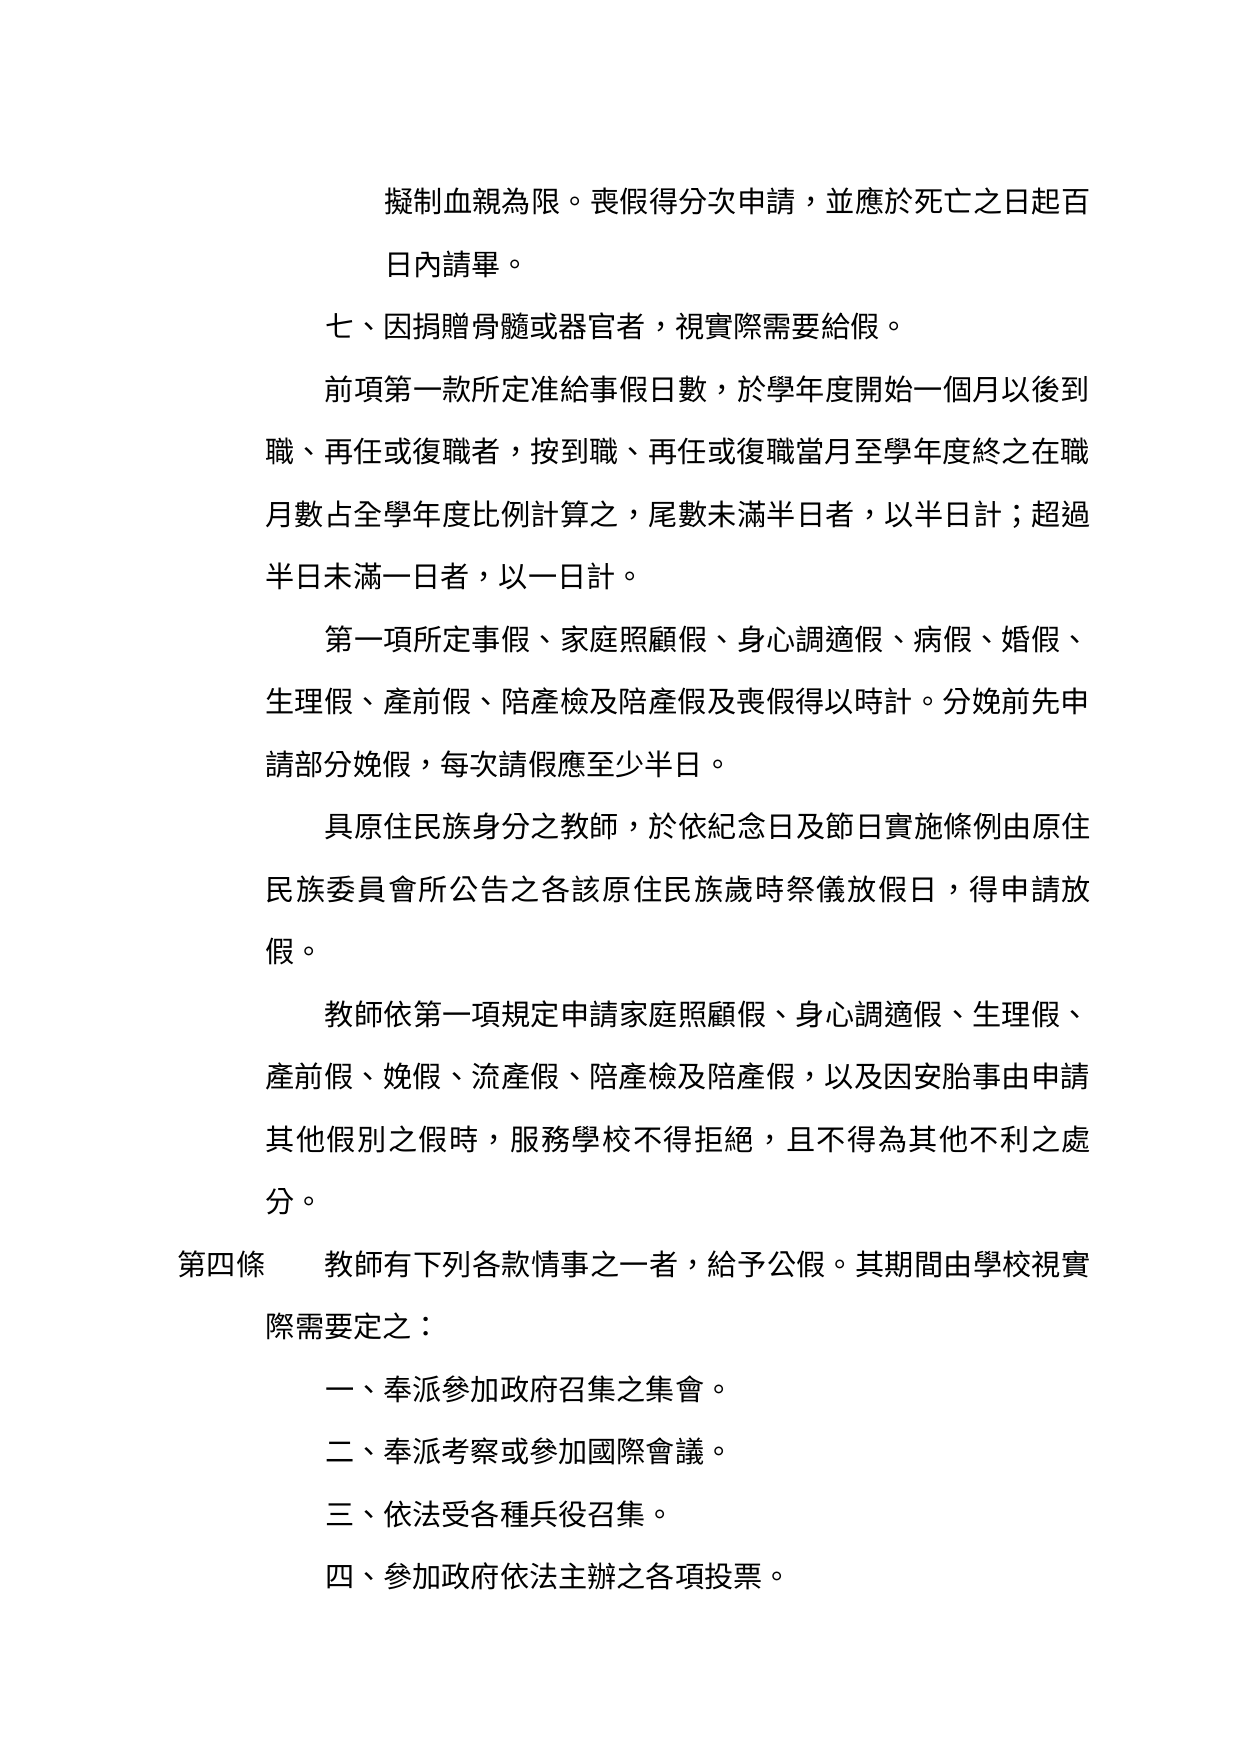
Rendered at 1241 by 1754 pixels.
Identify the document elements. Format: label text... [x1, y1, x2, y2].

text 前項第一款所定准給事假日數，於學年度開始一個月以後到職、再任或復職者，按到職、再任或復職當月至學年度終之在職月數占全學年度比例計算之，尾數未滿半日者，以半日計；超過半日未滿一日者，以一日計。 [265, 346, 1092, 596]
text 七、因捐贈骨髓或器官者，視實際需要給假。 [325, 283, 1092, 346]
text 擬制血親為限。喪假得分次申請，並應於死亡之日起百日內請畢。 [325, 158, 1092, 283]
text 二、奉派考察或參加國際會議。 [325, 1408, 1092, 1471]
text 一、奉派參加政府召集之集會。 [325, 1346, 1092, 1408]
text 三、依法受各種兵役召集。 [325, 1471, 1092, 1533]
text 四、參加政府依法主辦之各項投票。 [325, 1533, 1092, 1596]
text 第一項所定事假、家庭照顧假、身心調適假、病假、婚假、生理假、產前假、陪產檢及陪產假及喪假得以時計。分娩前先申請部分娩假，每次請假應至少半日。 [265, 596, 1092, 783]
text 具原住民族身分之教師，於依紀念日及節日實施條例由原住民族委員會所公告之各該原住民族歲時祭儀放假日，得申請放假。 [265, 783, 1092, 971]
text 第四條 教師有下列各款情事之一者，給予公假。其期間由學校視實際需要定之： [177, 1221, 1092, 1346]
text 教師依第一項規定申請家庭照顧假、身心調適假、生理假、產前假、娩假、流產假、陪產檢及陪產假，以及因安胎事由申請其他假別之假時，服務學校不得拒絕，且不得為其他不利之處分。 [265, 971, 1092, 1221]
